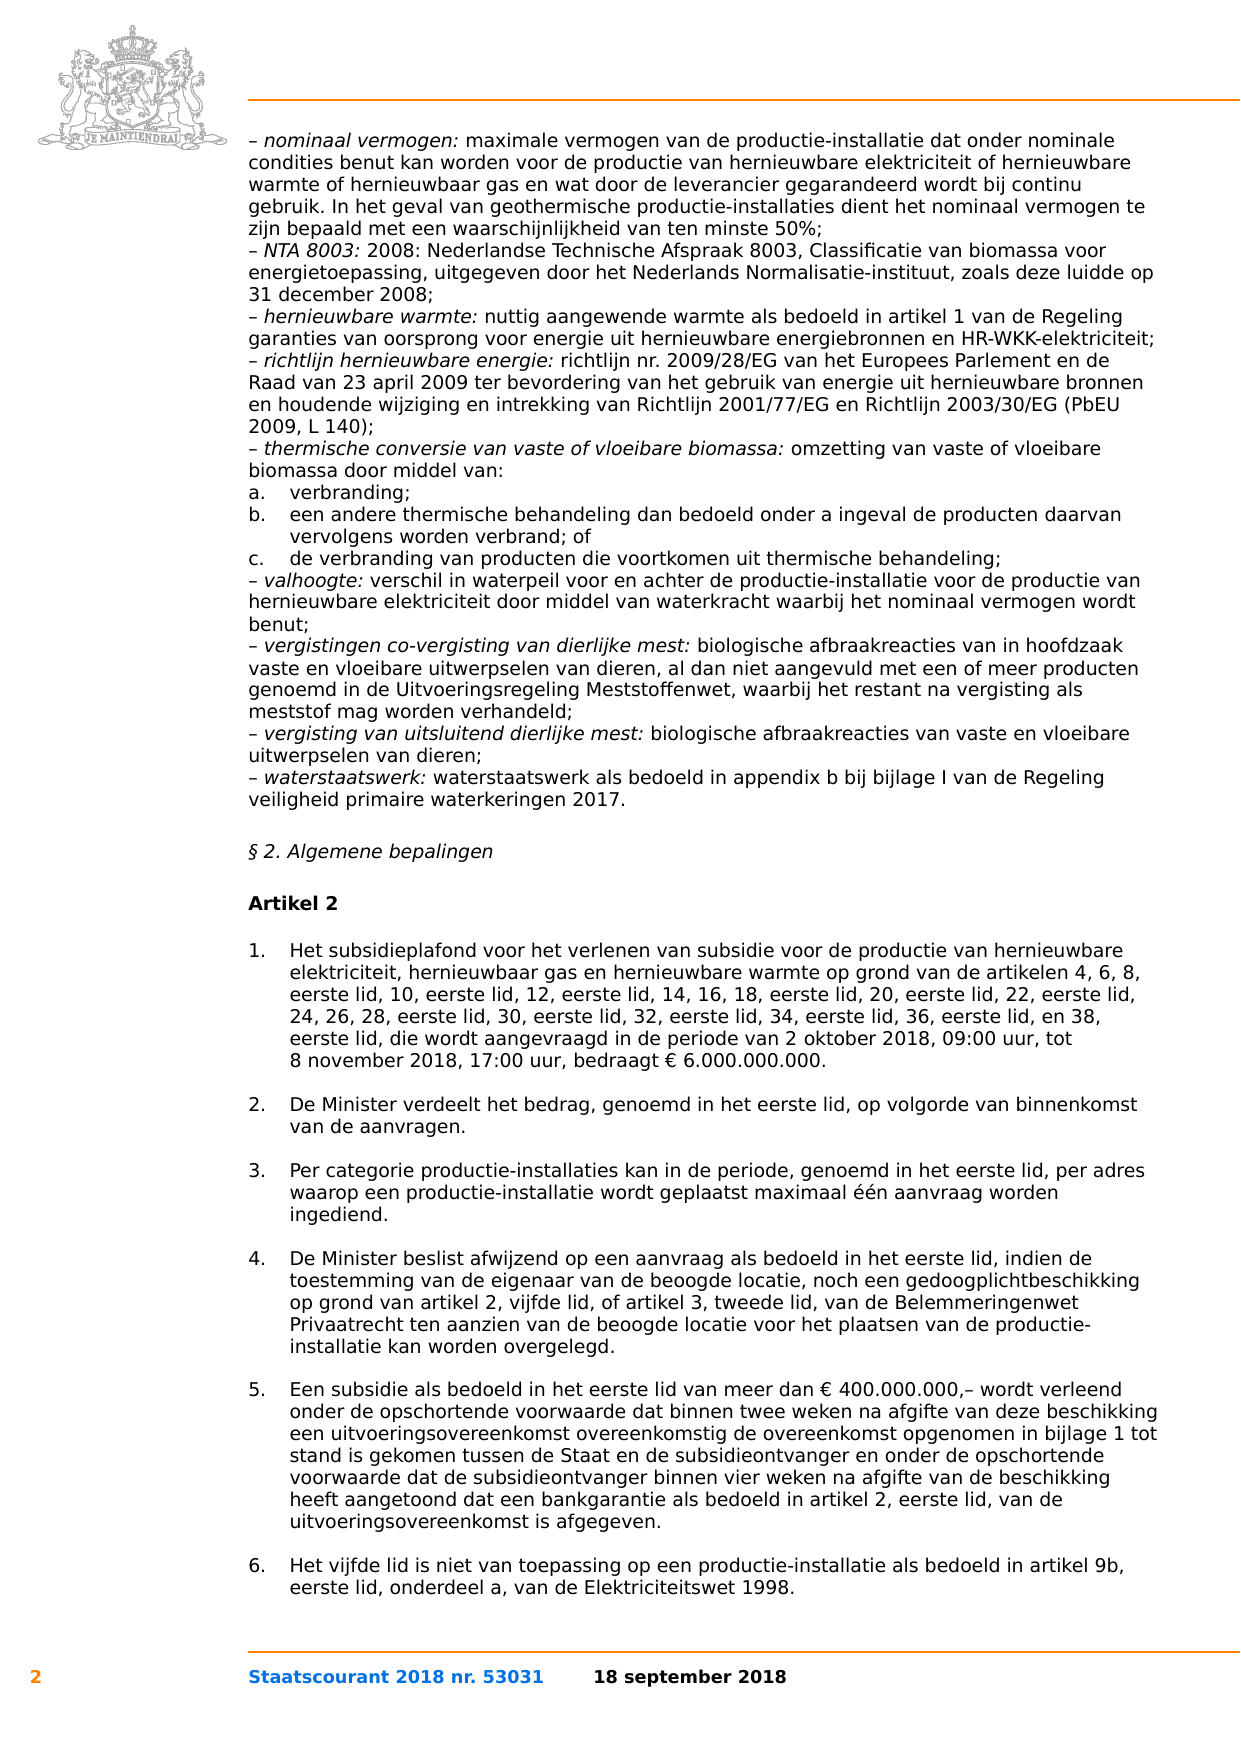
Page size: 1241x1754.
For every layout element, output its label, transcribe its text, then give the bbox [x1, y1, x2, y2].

text b. een andere thermische behandeling dan bedoeld onder a ingeval de producten daarvan vervolgens worden verbrand; of [248, 503, 1163, 547]
text a. verbranding; [248, 482, 1163, 503]
subtitle § 2. Algemene bepalingen [248, 841, 1163, 863]
text – thermische conversie van vaste of vloeibare biomassa: omzetting van vaste of vloeibare biomassa door middel van: [248, 438, 1163, 482]
text 1. Het subsidieplafond voor het verlenen van subsidie voor de productie van hernieuwbare elektriciteit, hernieuwbaar gas en hernieuwbare warmte op grond van de artikelen 4, 6, 8, eerste lid, 10, eerste lid, 12, eerste lid, 14, 16, 18, eerste lid, 20, eerste lid, 22, eerste lid, 24, 26, 28, eerste lid, 30, eerste lid, 32, eerste lid, 34, eerste lid, 36, eerste lid, en 38, eerste lid, die wordt aangevraagd in de periode van 2 oktober 2018, 09:00 uur, tot 8 november 2018, 17:00 uur, bedraagt € 6.000.000.000. [248, 940, 1163, 1072]
text – nominaal vermogen: maximale vermogen van de productie-installatie dat onder nominale condities benut kan worden voor de productie van hernieuwbare elektriciteit of hernieuwbare warmte of hernieuwbaar gas en wat door de leverancier gegarandeerd wordt bij continu gebruik. In het geval van geothermische productie-installaties dient het nominaal vermogen te zijn bepaald met een waarschijnlijkheid van ten minste 50%; [248, 130, 1163, 240]
text 4. De Minister beslist afwijzend op een aanvraag als bedoeld in het eerste lid, indien de toestemming van de eigenaar van de beoogde locatie, noch een gedoogplichtbeschikking op grond van artikel 2, vijfde lid, of artikel 3, tweede lid, van de Belemmeringenwet Privaatrecht ten aanzien van de beoogde locatie voor het plaatsen van de productie-installatie kan worden overgelegd. [248, 1248, 1163, 1357]
picture [38, 25, 227, 150]
text – vergistingen co-vergisting van dierlijke mest: biologische afbraakreacties van in hoofdzaak vaste en vloeibare uitwerpselen van dieren, al dan niet aangevuld met een of meer producten genoemd in de Uitvoeringsregeling Meststoffenwet, waarbij het restant na vergisting als meststof mag worden verhandeld; [248, 635, 1163, 723]
text – hernieuwbare warmte: nuttig aangewende warmte als bedoeld in artikel 1 van de Regeling garanties van oorsprong voor energie uit hernieuwbare energiebronnen en HR-WKK-elektriciteit; [248, 306, 1163, 350]
text 5. Een subsidie als bedoeld in het eerste lid van meer dan € 400.000.000,– wordt verleend onder de opschortende voorwaarde dat binnen twee weken na afgifte van deze beschikking een uitvoeringsovereenkomst overeenkomstig de overeenkomst opgenomen in bijlage 1 tot stand is gekomen tussen de Staat en de subsidieontvanger en onder de opschortende voorwaarde dat de subsidieontvanger binnen vier weken na afgifte van de beschikking heeft aangetoond dat een bankgarantie als bedoeld in artikel 2, eerste lid, van de uitvoeringsovereenkomst is afgegeven. [248, 1379, 1163, 1533]
text – waterstaatswerk: waterstaatswerk als bedoeld in appendix b bij bijlage I van de Regeling veiligheid primaire waterkeringen 2017. [248, 767, 1163, 811]
text 6. Het vijfde lid is niet van toepassing op een productie-installatie als bedoeld in artikel 9b, eerste lid, onderdeel a, van de Elektriciteitswet 1998. [248, 1555, 1163, 1599]
text – richtlijn hernieuwbare energie: richtlijn nr. 2009/28/EG van het Europees Parlement en de Raad van 23 april 2009 ter bevordering van het gebruik van energie uit hernieuwbare bronnen en houdende wijziging en intrekking van Richtlijn 2001/77/EG en Richtlijn 2003/30/EG (PbEU 2009, L 140); [248, 350, 1163, 438]
text – vergisting van uitsluitend dierlijke mest: biologische afbraakreacties van vaste en vloeibare uitwerpselen van dieren; [248, 723, 1163, 767]
text c. de verbranding van producten die voortkomen uit thermische behandeling; [248, 547, 1163, 569]
subtitle Artikel 2 [248, 893, 1163, 915]
text 3. Per categorie productie-installaties kan in de periode, genoemd in het eerste lid, per adres waarop een productie-installatie wordt geplaatst maximaal één aanvraag worden ingediend. [248, 1160, 1163, 1226]
text – valhoogte: verschil in waterpeil voor en achter de productie-installatie voor de productie van hernieuwbare elektriciteit door middel van waterkracht waarbij het nominaal vermogen wordt benut; [248, 569, 1163, 635]
text – NTA 8003: 2008: Nederlandse Technische Afspraak 8003, Classificatie van biomassa voor energietoepassing, uitgegeven door het Nederlands Normalisatie-instituut, zoals deze luidde op 31 december 2008; [248, 240, 1163, 306]
text 2. De Minister verdeelt het bedrag, genoemd in het eerste lid, op volgorde van binnenkomst van de aanvragen. [248, 1094, 1163, 1138]
